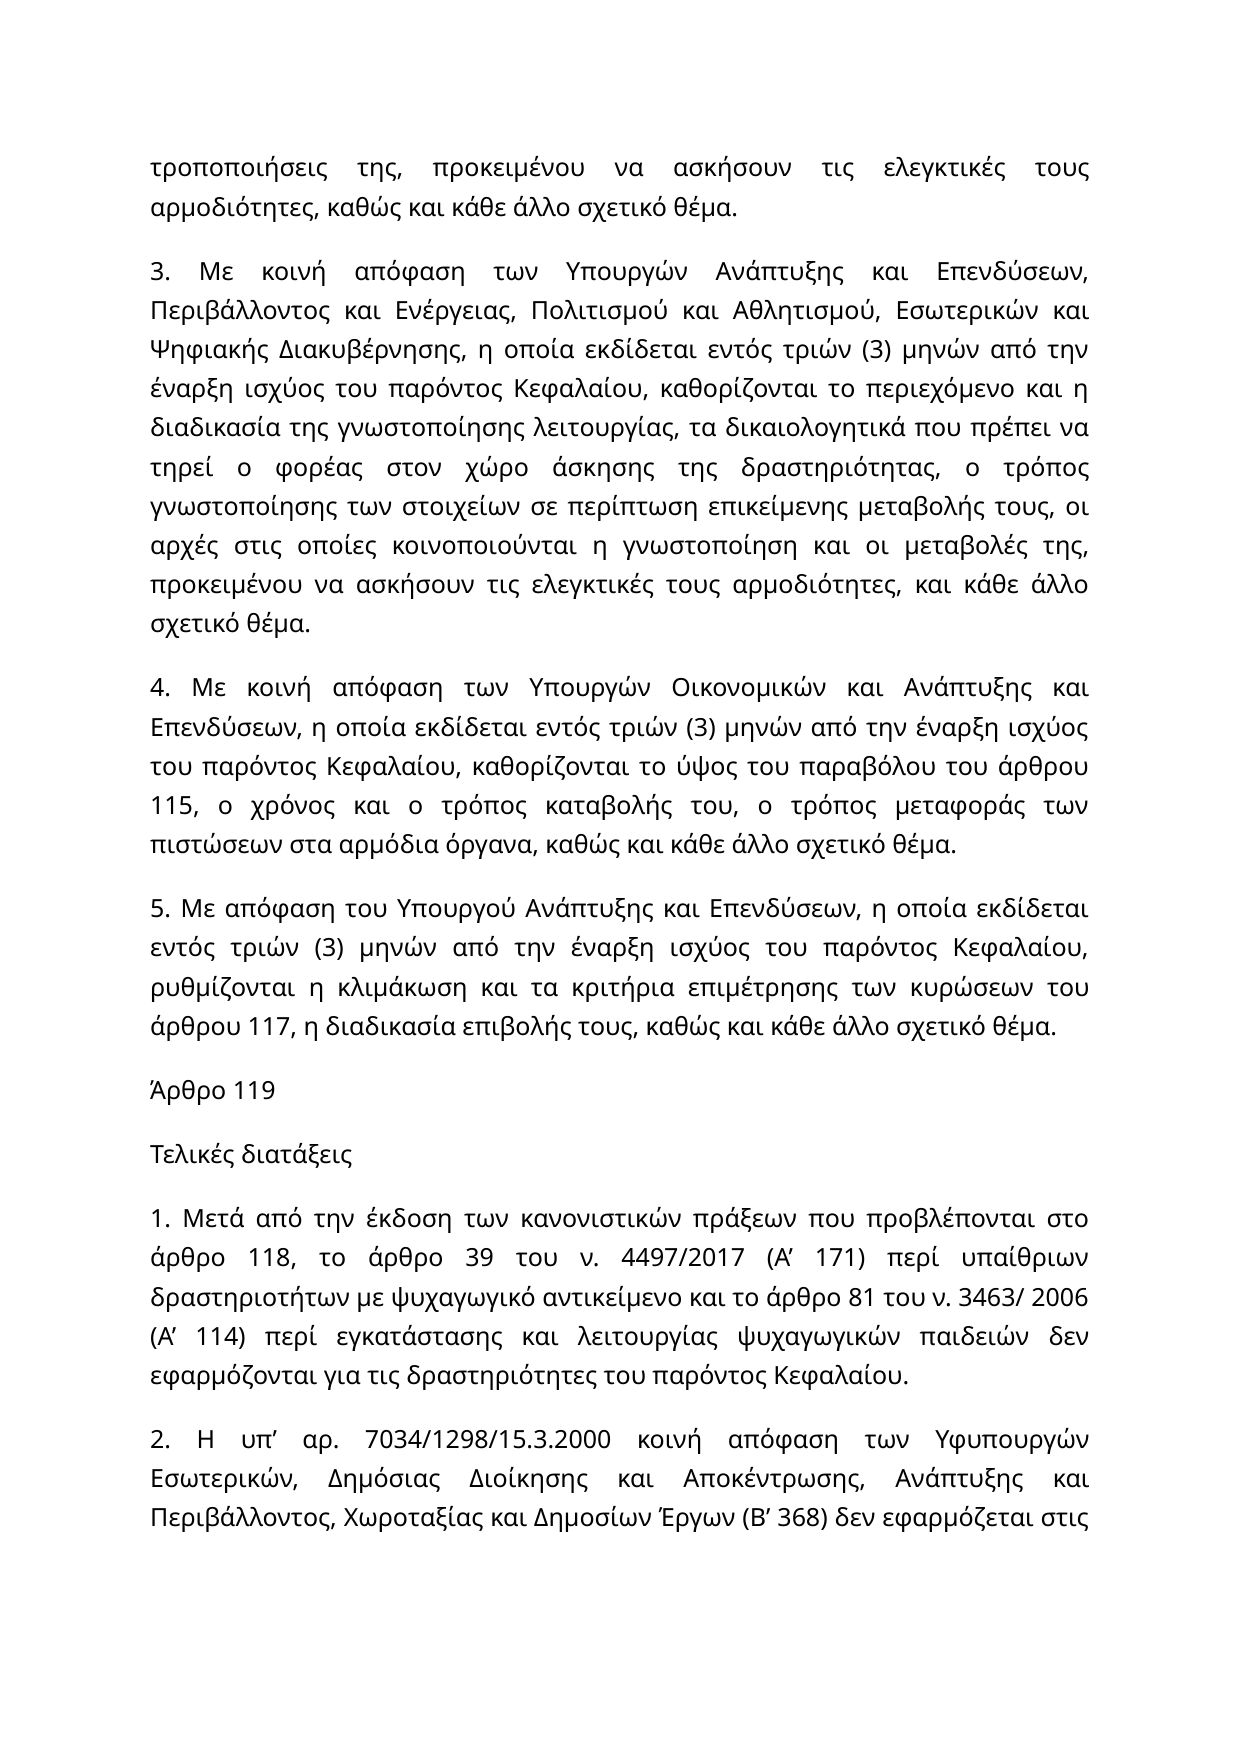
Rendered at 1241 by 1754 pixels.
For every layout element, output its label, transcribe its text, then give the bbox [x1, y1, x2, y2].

text τροποποιήσεις της, προκειμένου να ασκήσουν τις ελεγκτικές τους αρμοδιότητες, καθώς και κάθε άλλο σχετικό θέμα. [150, 150, 1090, 223]
text 4. Με κοινή απόφαση των Υπουργών Οικονομικών και Ανάπτυξης και Επενδύσεων, η οποία εκδίδεται εντός τριών (3) μηνών από την έναρξη ισχύος του παρόντος Κεφαλαίου, καθορίζονται το ύψος του παραβόλου του άρθρου 115, ο χρόνος και ο τρόπος καταβολής του, ο τρόπος μεταφοράς των πιστώσεων στα αρμόδια όργανα, καθώς και κάθε άλλο σχετικό θέμα. [150, 670, 1090, 861]
text 1. Μετά από την έκδοση των κανονιστικών πράξεων που προβλέπονται στο άρθρο 118, το άρθρο 39 του ν. 4497/2017 (Α’ 171) περί υπαίθριων δραστηριοτήτων με ψυχαγωγικό αντικείμενο και το άρθρο 81 του ν. 3463/ 2006 (Α’ 114) περί εγκατάστασης και λειτουργίας ψυχαγωγικών παιδειών δεν εφαρμόζονται για τις δραστηριότητες του παρόντος Κεφαλαίου. [150, 1201, 1090, 1392]
text 5. Με απόφαση του Υπουργού Ανάπτυξης και Επενδύσεων, η οποία εκδίδεται εντός τριών (3) μηνών από την έναρξη ισχύος του παρόντος Κεφαλαίου, ρυθμίζονται η κλιμάκωση και τα κριτήρια επιμέτρησης των κυρώσεων του άρθρου 117, η διαδικασία επιβολής τους, καθώς και κάθε άλλο σχετικό θέμα. [150, 891, 1090, 1042]
text Άρθρο 119 [150, 1072, 1090, 1107]
text Τελικές διατάξεις [150, 1137, 1090, 1171]
text 3. Με κοινή απόφαση των Υπουργών Ανάπτυξης και Επενδύσεων, Περιβάλλοντος και Ενέργειας, Πολιτισμού και Αθλητισμού, Εσωτερικών και Ψηφιακής Διακυβέρνησης, η οποία εκδίδεται εντός τριών (3) μηνών από την έναρξη ισχύος του παρόντος Κεφαλαίου, καθορίζονται το περιεχόμενο και η διαδικασία της γνωστοποίησης λειτουργίας, τα δικαιολογητικά που πρέπει να τηρεί ο φορέας στον χώρο άσκησης της δραστηριότητας, ο τρόπος γνωστοποίησης των στοιχείων σε περίπτωση επικείμενης μεταβολής τους, οι αρχές στις οποίες κοινοποιούνται η γνωστοποίηση και οι μεταβολές της, προκειμένου να ασκήσουν τις ελεγκτικές τους αρμοδιότητες, και κάθε άλλο σχετικό θέμα. [150, 253, 1090, 640]
text 2. Η υπ’ αρ. 7034/1298/15.3.2000 κοινή απόφαση των Υφυπουργών Εσωτερικών, Δημόσιας Διοίκησης και Αποκέντρωσης, Ανάπτυξης και Περιβάλλοντος, Χωροταξίας και Δημοσίων Έργων (Β’ 368) δεν εφαρμόζεται στις [150, 1422, 1090, 1534]
